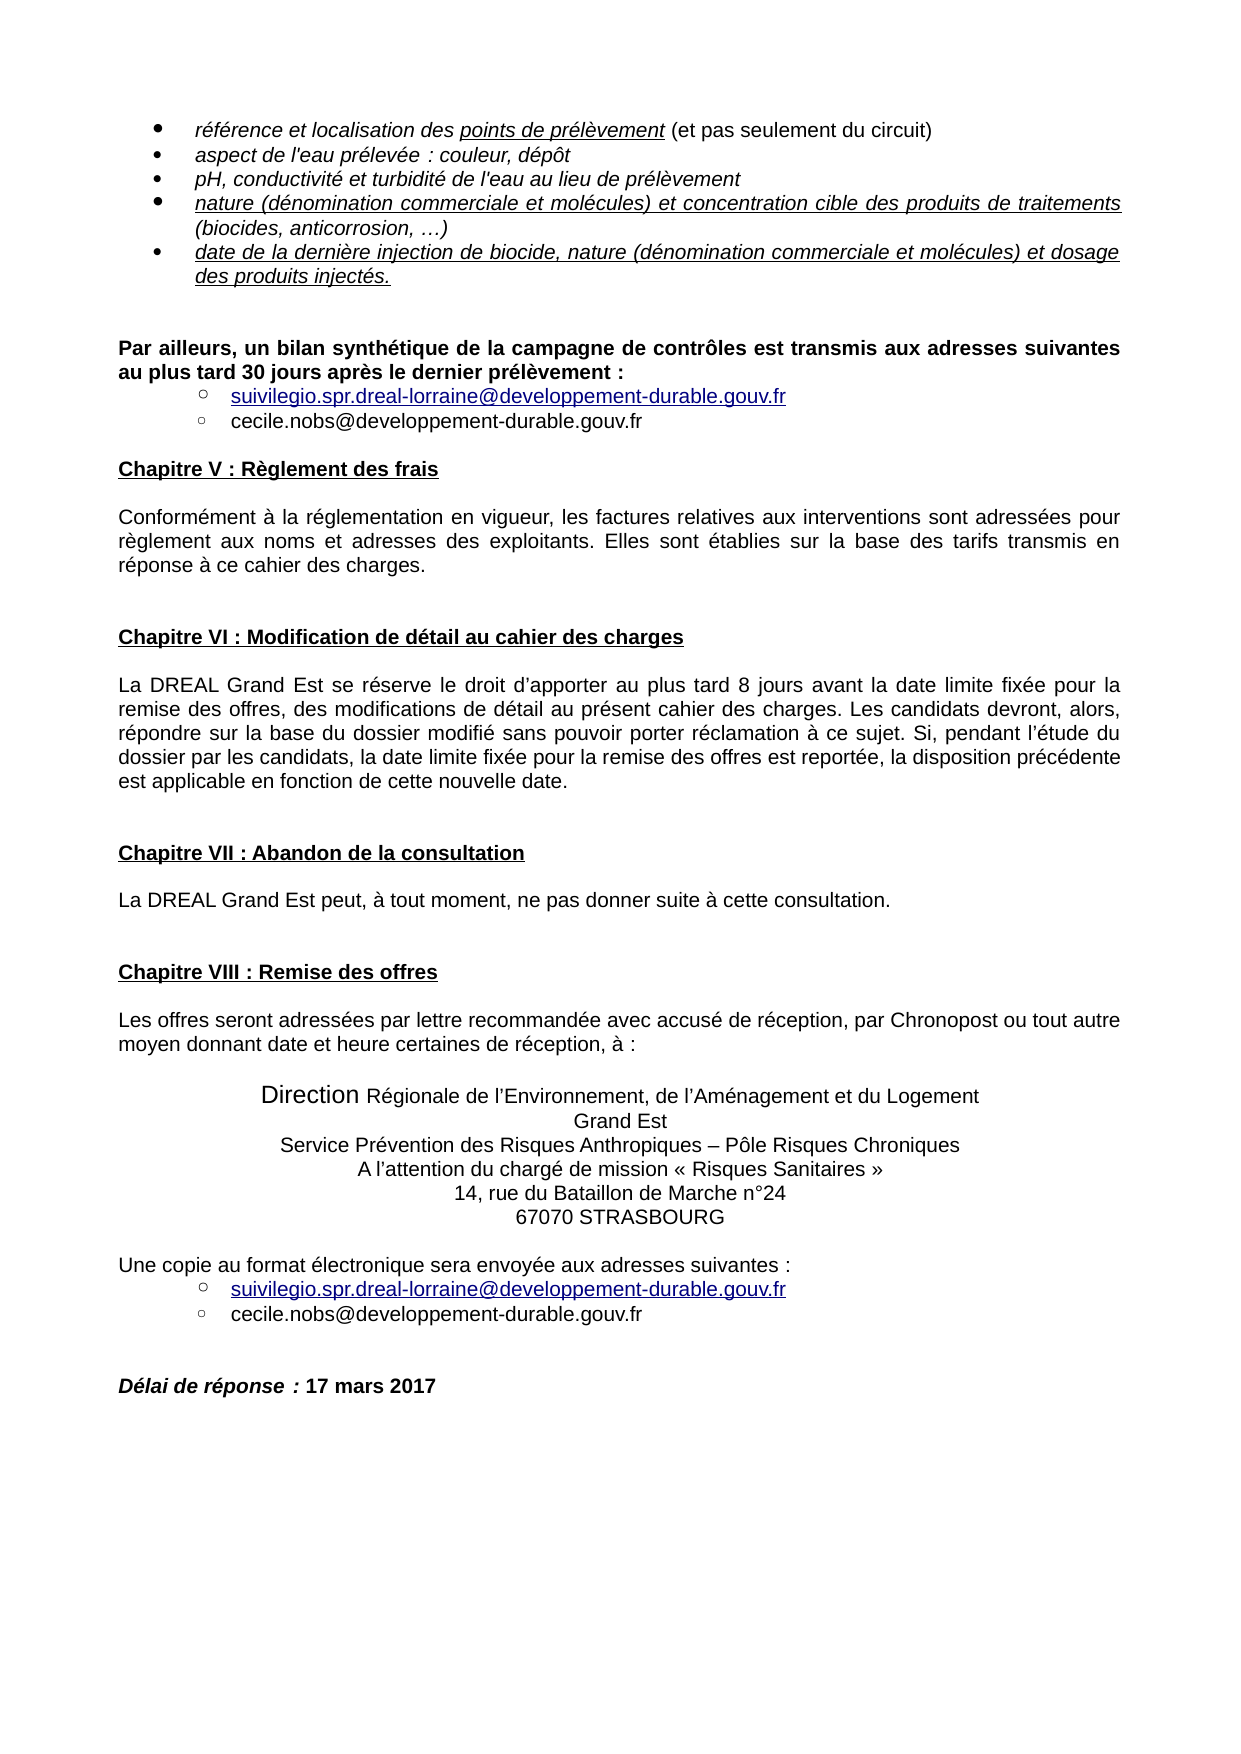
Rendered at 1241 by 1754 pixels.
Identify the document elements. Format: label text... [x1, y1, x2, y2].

text Service Prévention des Risques Anthropiques – Pôle Risques Chroniques [118, 1133, 1122, 1157]
text La DREAL Grand Est se réserve le droit d’apporter au plus tard 8 jours avant la date limite fixée pour la remise des offres, des modifications de détail au présent cahier des charges. Les candidats devront, alors, répondre sur la base du dossier modifié sans pouvoir porter réclamation à ce sujet. Si, pendant l’étude du dossier par les candidats, la date limite fixée pour la remise des offres est reportée, la disposition précédente est applicable en fonction de cette nouvelle date. [118, 673, 1122, 792]
list pH, conductivité et turbidité de l'eau au lieu de prélèvement [153, 167, 1122, 191]
list cecile.nobs@developpement-durable.gouv.fr [193, 409, 1122, 433]
list aspect de l'eau prélevée : couleur, dépôt [153, 143, 1122, 167]
text Chapitre VI : Modification de détail au cahier des charges [118, 625, 1122, 649]
text Chapitre VII : Abandon de la consultation [118, 840, 1122, 864]
text Conformément à la réglementation en vigueur, les factures relatives aux interventions sont adressées pour règlement aux noms et adresses des exploitants. Elles sont établies sur la base des tarifs transmis en réponse à ce cahier des charges. [118, 505, 1122, 577]
list suivilegio.spr.dreal-lorraine@developpement-durable.gouv.fr [193, 384, 1122, 409]
text Grand Est [118, 1109, 1122, 1133]
text Direction Régionale de l’Environnement, de l’Aménagement et du Logement [118, 1080, 1122, 1109]
list cecile.nobs@developpement-durable.gouv.fr [193, 1301, 1122, 1326]
text A l’attention du chargé de mission « Risques Sanitaires » [118, 1157, 1122, 1181]
text La DREAL Grand Est peut, à tout moment, ne pas donner suite à cette consultation. [118, 888, 1122, 912]
text Délai de réponse : 17 mars 2017 [118, 1373, 1122, 1397]
text 14, rue du Bataillon de Marche n°24 [118, 1181, 1122, 1204]
text Chapitre VIII : Remise des offres [118, 960, 1122, 984]
text Les offres seront adressées par lettre recommandée avec accusé de réception, par Chronopost ou tout autre moyen donnant date et heure certaines de réception, à : [118, 1008, 1122, 1056]
text Chapitre V : Règlement des frais [118, 457, 1122, 481]
list nature (dénomination commerciale et molécules) et concentration cible des produits de traitements (biocides, anticorrosion, …) [153, 191, 1122, 240]
text Une copie au format électronique sera envoyée aux adresses suivantes : [118, 1252, 1122, 1276]
text 67070 STRASBOURG [118, 1204, 1122, 1228]
list référence et localisation des points de prélèvement (et pas seulement du circuit) [153, 118, 1122, 143]
list suivilegio.spr.dreal-lorraine@developpement-durable.gouv.fr [193, 1276, 1122, 1301]
list date de la dernière injection de biocide, nature (dénomination commerciale et molécules) et dosage des produits injectés. [153, 240, 1122, 288]
text Par ailleurs, un bilan synthétique de la campagne de contrôles est transmis aux adresses suivantes au plus tard 30 jours après le dernier prélèvement : [118, 336, 1122, 384]
